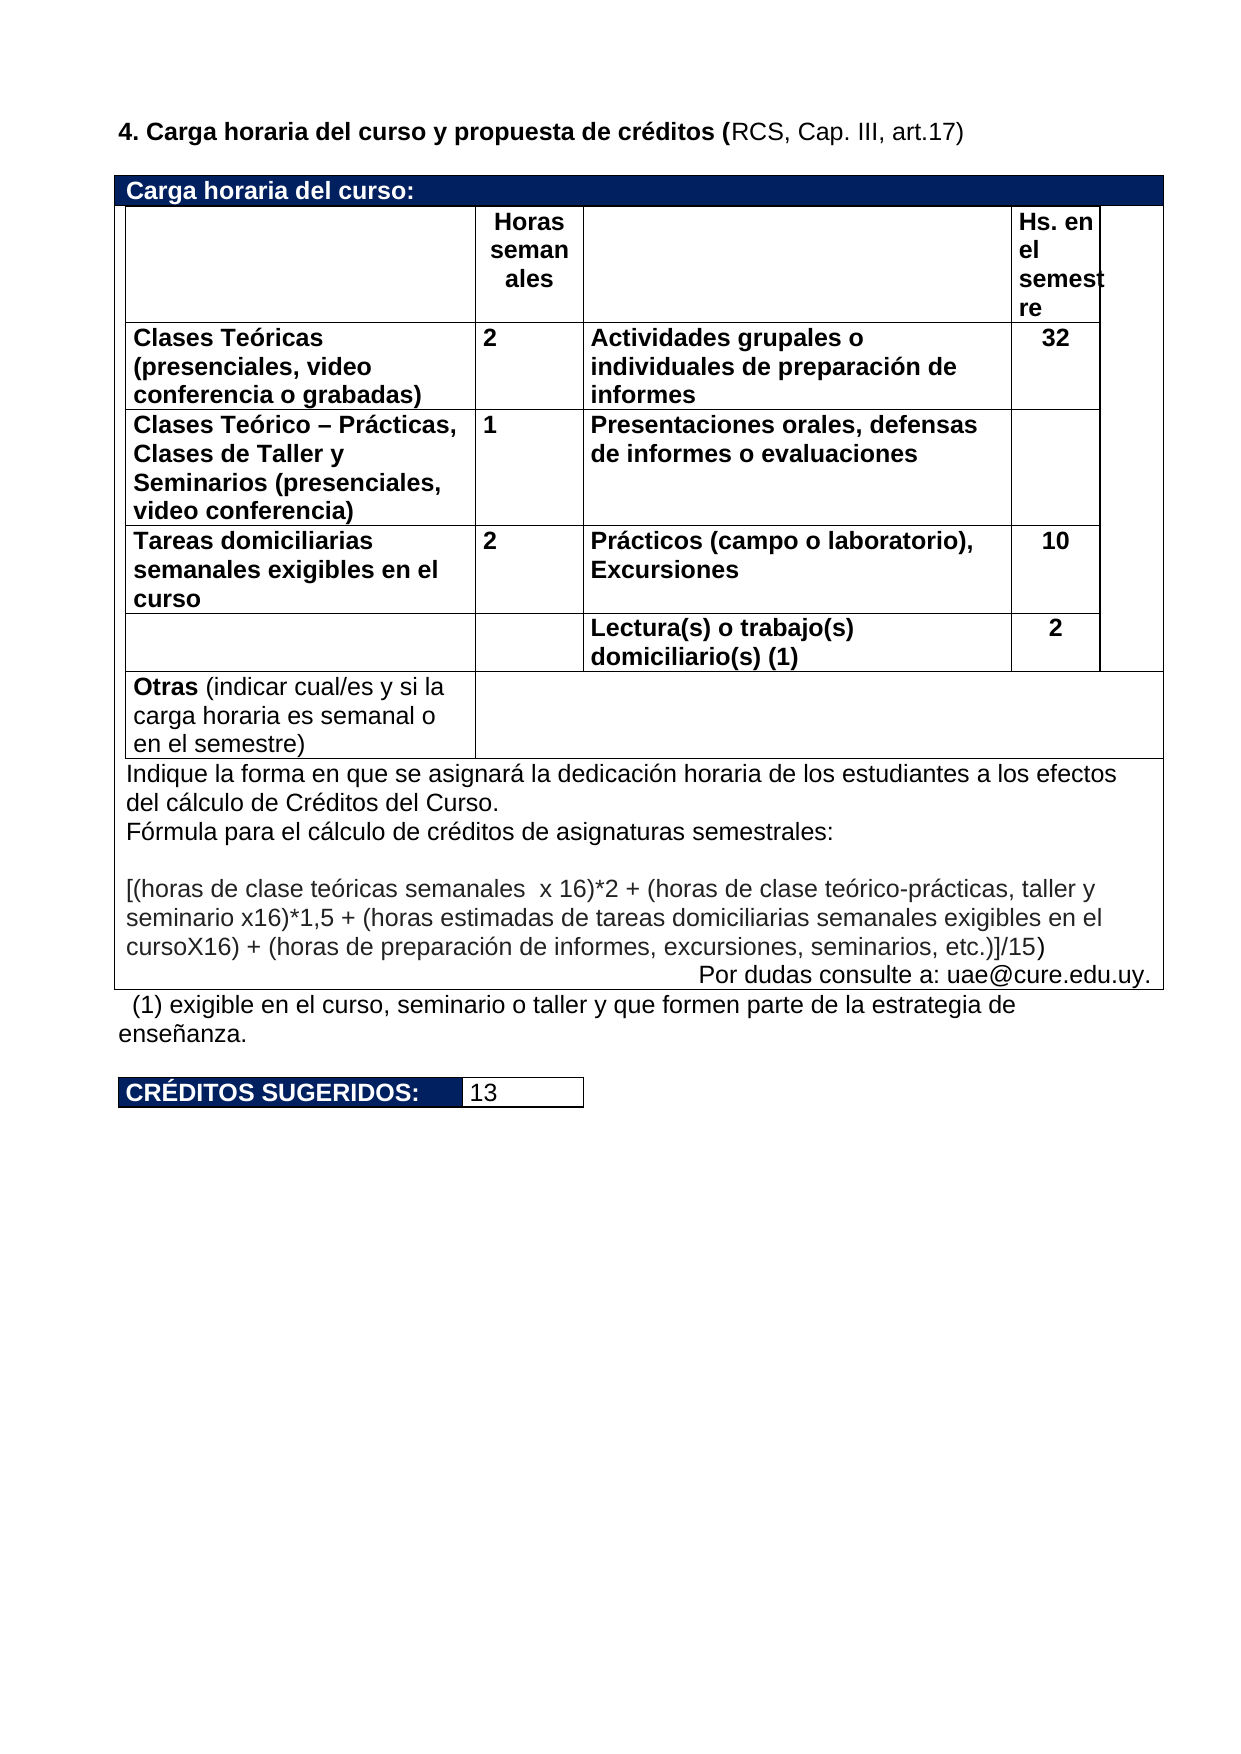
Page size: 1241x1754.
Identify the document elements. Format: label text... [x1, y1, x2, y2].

table_cell [476, 672, 1163, 758]
table_header Horas semanales [476, 207, 583, 322]
table_header [126, 207, 475, 322]
table_cell 2 [1012, 614, 1099, 671]
table_cell Otras (indicar cual/es y si la carga horaria es semanal o en el semestre) [126, 672, 475, 758]
table_cell [1101, 322, 1163, 409]
table_cell Clases Teóricas (presenciales, video conferencia o grabadas) [126, 323, 475, 409]
table_header Hs. en el semestre [1012, 207, 1099, 322]
table_cell Lectura(s) o trabajo(s) domiciliario(s) (1) [584, 614, 1011, 671]
text (1) exigible en el curso, seminario o taller y que formen parte de la estrategia de enseñanza. [118, 990, 1107, 1048]
table_cell Presentaciones orales, defensas de informes o evaluaciones [584, 410, 1011, 525]
table_header [584, 207, 1011, 322]
table_cell 32 [1012, 323, 1099, 409]
text 4. Carga horaria del curso y propuesta de créditos (RCS, Cap. III, art.17) [118, 117, 1107, 146]
table_cell 2 [476, 323, 583, 409]
table_cell 10 [1012, 526, 1099, 612]
table_header Carga horaria del curso: [115, 176, 1163, 205]
table_cell Actividades grupales o individuales de preparación de informes [584, 323, 1011, 409]
table_cell Prácticos (campo o laboratorio), Excursiones [584, 526, 1011, 612]
table_header [1101, 206, 1163, 322]
table_cell 1 [476, 410, 583, 525]
table_cell [1101, 613, 1163, 671]
table_cell Tareas domiciliarias semanales exigibles en el curso [126, 526, 475, 612]
table_cell Indique la forma en que se asignará la dedicación horaria de los estudiantes a los efectos del cálculo de Créditos del Curso. Fórmula para el cálculo de créditos de asignaturas semestrales: [(horas de clase teóricas semanales x 16)*2 + (horas de clase teórico-prácticas, taller y seminario x16)*1,5 + (horas estimadas de tareas domiciliarias semanales exigibles en el cursoX16) + (horas de preparación de informes, excursiones, seminarios, etc.)]/15) Por dudas consulte a: uae@cure.edu.uy. [115, 206, 1163, 989]
table_cell [1101, 409, 1163, 525]
table_header CRÉDITOS SUGERIDOS: [119, 1078, 462, 1106]
table_header 13 [463, 1078, 583, 1106]
table_cell Clases Teórico – Prácticas, Clases de Taller y Seminarios (presenciales, video conferencia) [126, 410, 475, 525]
table_cell [1101, 525, 1163, 612]
table_cell [476, 614, 583, 671]
table_cell 2 [476, 526, 583, 612]
table_cell [126, 614, 475, 671]
table_cell [1012, 410, 1099, 525]
